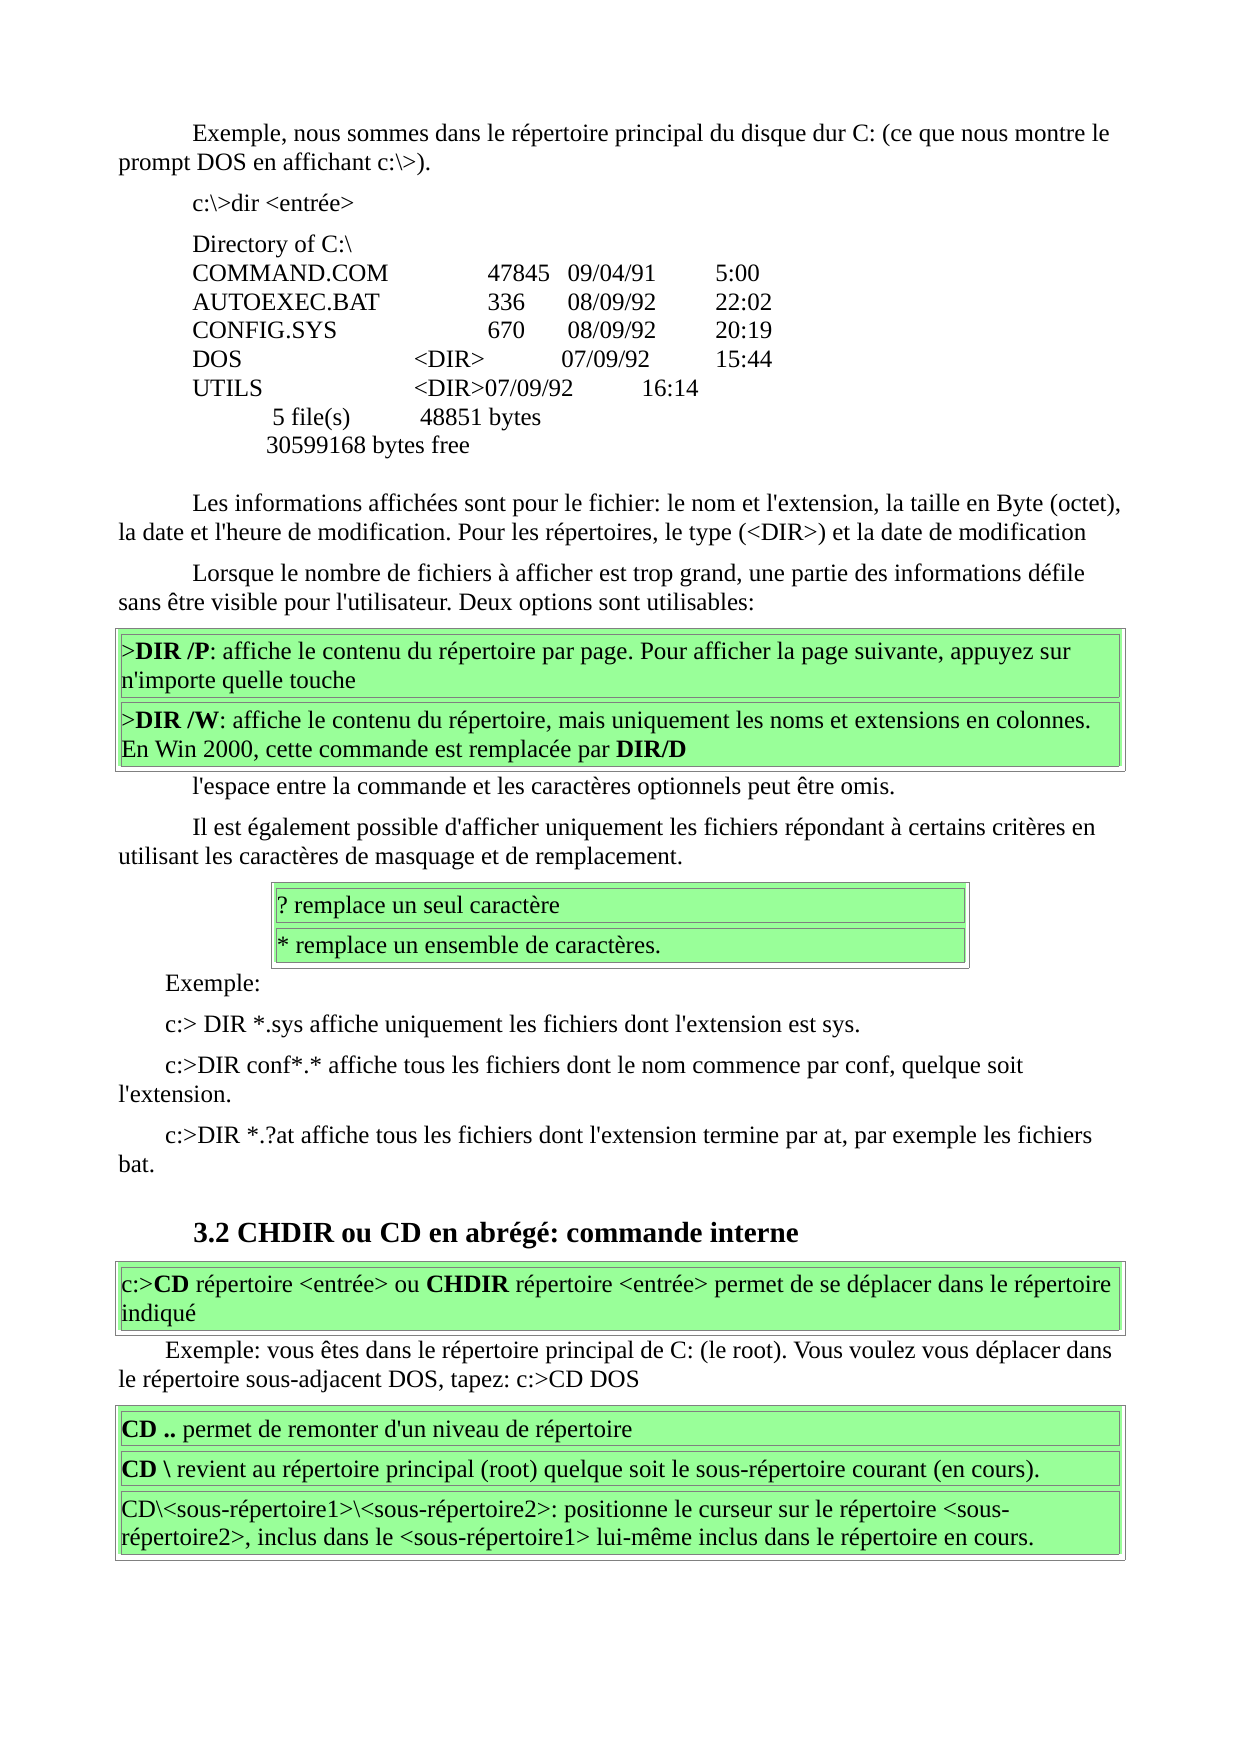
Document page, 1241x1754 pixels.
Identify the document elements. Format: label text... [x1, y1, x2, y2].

text Directory of C:\ [118, 229, 1122, 258]
text 5 file(s) 48851 bytes [118, 402, 1122, 431]
text c:>DIR conf*.* affiche tous les fichiers dont le nom commence par conf, quelque soit l'extension. [118, 1050, 1122, 1108]
text c:> DIR *.sys affiche uniquement les fichiers dont l'extension est sys. [118, 1009, 1122, 1038]
text COMMAND.COM 47845 09/04/91 5:00 [118, 258, 1122, 287]
table_header c:>CD répertoire <entrée> ou CHDIR répertoire <entrée> permet de se déplacer dans le répertoire indiqué [118, 1262, 1122, 1330]
text CONFIG.SYS 670 08/09/92 20:19 [118, 316, 1122, 344]
text c:\>dir <entrée> [118, 188, 1122, 217]
text DOS <DIR> 07/09/92 15:44 [118, 344, 1122, 373]
text Lorsque le nombre de fichiers à afficher est trop grand, une partie des informations défile sans être visible pour l'utilisateur. Deux options sont utilisables: [118, 558, 1122, 616]
text Exemple: [118, 968, 1122, 996]
table_cell * remplace un ensemble de caractères. [274, 922, 966, 962]
text 30599168 bytes free [118, 431, 1122, 459]
table_header ? remplace un seul caractère [274, 883, 966, 922]
table_cell CD\<sous-répertoire1>\<sous-répertoire2>: positionne le curseur sur le répertoire <sous-répertoire2>, inclus dans le <sous-répertoire1> lui-même inclus dans le répertoire en cours. [118, 1485, 1122, 1554]
text AUTOEXEC.BAT 336 08/09/92 22:02 [118, 287, 1122, 316]
text UTILS <DIR>07/09/92 16:14 [118, 373, 1122, 402]
table_cell CD \ revient au répertoire principal (root) quelque soit le sous-répertoire courant (en cours). [118, 1445, 1122, 1485]
text c:>DIR *.?at affiche tous les fichiers dont l'extension termine par at, par exemple les fichiers bat. [118, 1120, 1122, 1178]
subtitle 3.2 CHDIR ou CD en abrégé: commande interne [118, 1215, 1122, 1249]
table_cell >DIR /W: affiche le contenu du répertoire, mais uniquement les noms et extensions en colonnes. En Win 2000, cette commande est remplacée par DIR/D [118, 697, 1122, 766]
table_header CD .. permet de remonter d'un niveau de répertoire [118, 1406, 1122, 1445]
text Il est également possible d'afficher uniquement les fichiers répondant à certains critères en utilisant les caractères de masquage et de remplacement. [118, 812, 1122, 870]
text Exemple: vous êtes dans le répertoire principal de C: (le root). Vous voulez vous déplacer dans le répertoire sous-adjacent DOS, tapez: c:>CD DOS [118, 1336, 1122, 1393]
text Les informations affichées sont pour le fichier: le nom et l'extension, la taille en Byte (octet), la date et l'heure de modification. Pour les répertoires, le type (<DIR>) et la date de modification [118, 488, 1122, 546]
table_header >DIR /P: affiche le contenu du répertoire par page. Pour afficher la page suivante, appuyez sur n'importe quelle touche [118, 629, 1122, 697]
text Exemple, nous sommes dans le répertoire principal du disque dur C: (ce que nous montre le prompt DOS en affichant c:\>). [118, 118, 1122, 176]
text l'espace entre la commande et les caractères optionnels peut être omis. [118, 772, 1122, 800]
